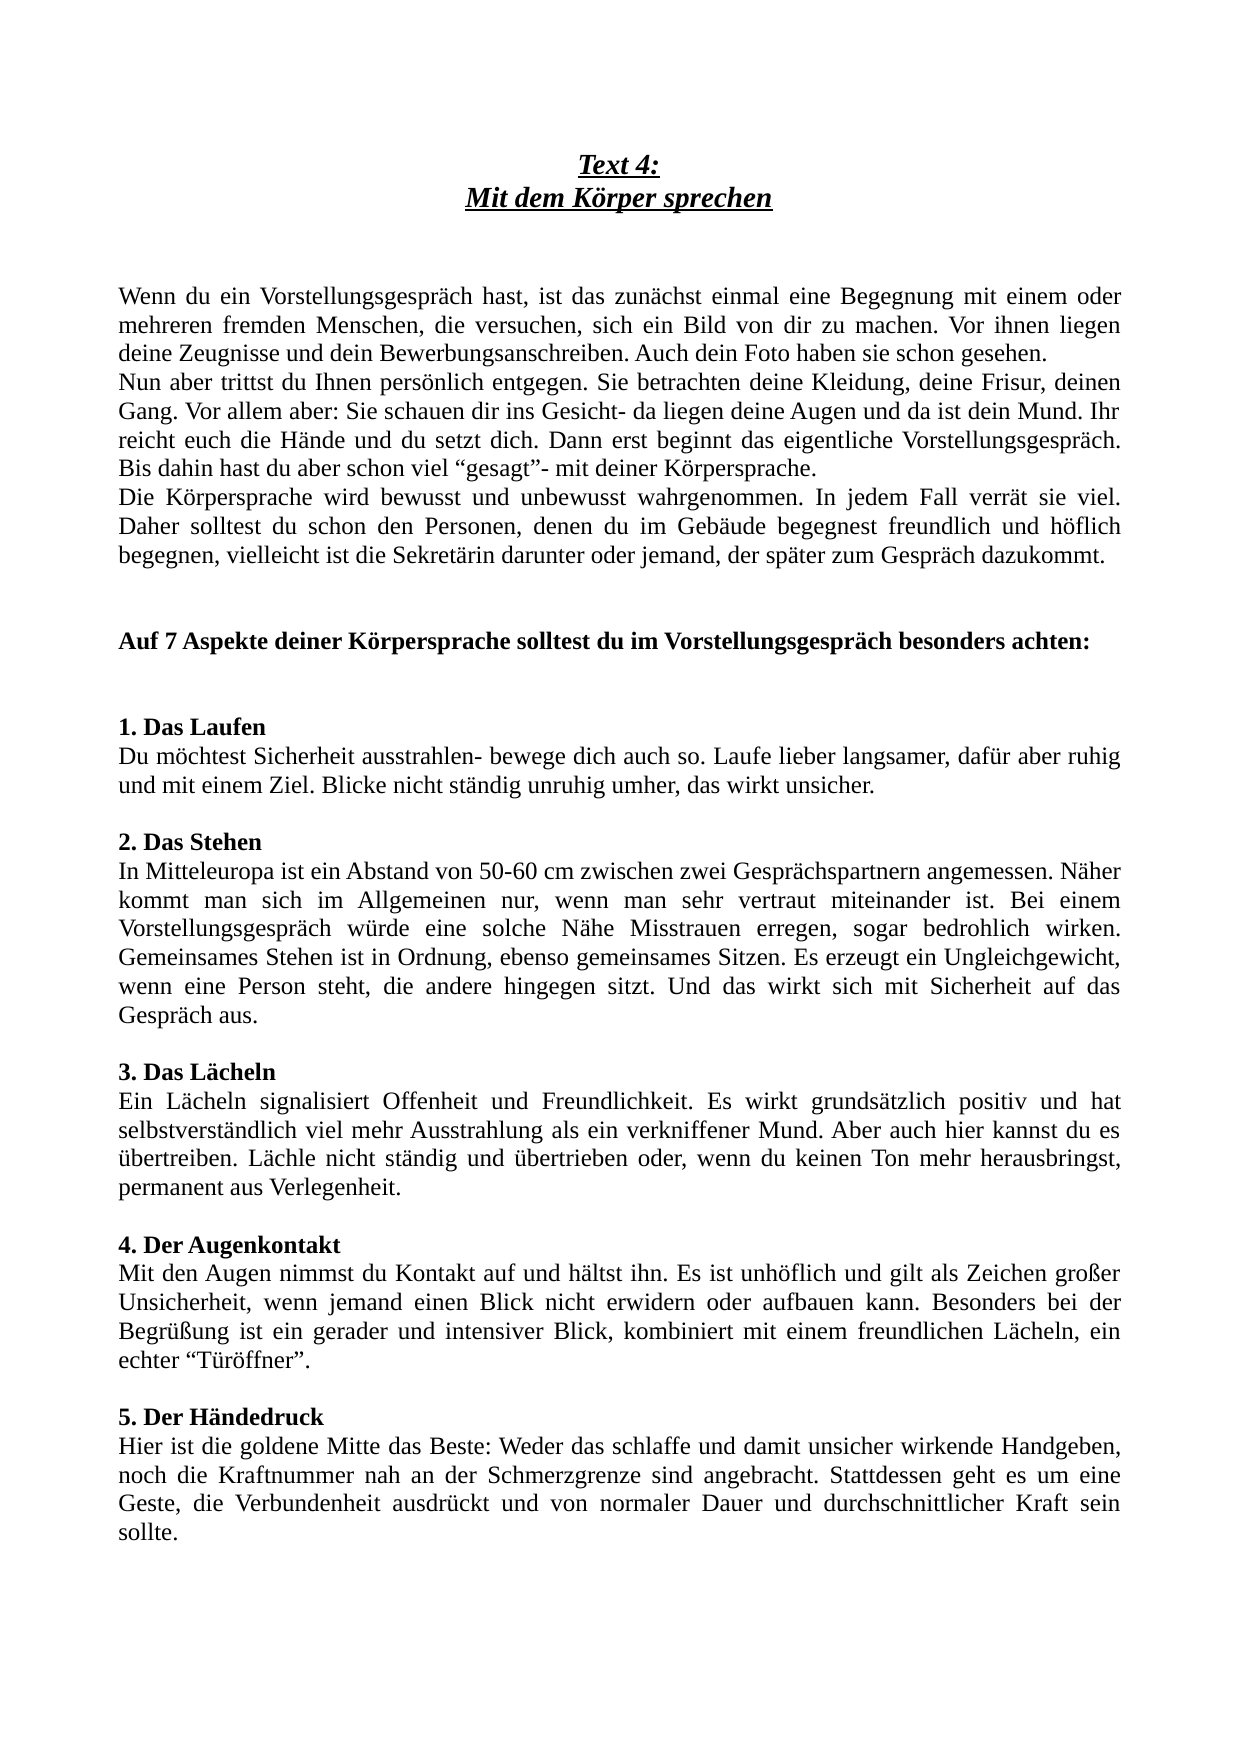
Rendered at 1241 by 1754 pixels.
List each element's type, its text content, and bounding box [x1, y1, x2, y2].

text Die Körpersprache wird bewusst und unbewusst wahrgenommen. In jedem Fall verrät sie viel. Daher solltest du schon den Personen, denen du im Gebäude begegnest freundlich und höflich begegnen, vielleicht ist die Sekretärin darunter oder jemand, der später zum Gespräch dazukommt. [118, 482, 1122, 568]
text Auf 7 Aspekte deiner Körpersprache solltest du im Vorstellungsgespräch besonders achten: [118, 626, 1122, 655]
text 5. Der Händedruck [118, 1402, 1122, 1431]
text Du möchtest Sicherheit ausstrahlen- bewege dich auch so. Laufe lieber langsamer, dafür aber ruhig und mit einem Ziel. Blicke nicht ständig unruhig umher, das wirkt unsicher. [118, 741, 1122, 798]
text Mit den Augen nimmst du Kontakt auf und hältst ihn. Es ist unhöflich und gilt als Zeichen großer Unsicherheit, wenn jemand einen Blick nicht erwidern oder aufbauen kann. Besonders bei der Begrüßung ist ein gerader und intensiver Blick, kombiniert mit einem freundlichen Lächeln, ein echter “Türöffner”. [118, 1258, 1122, 1373]
text In Mitteleuropa ist ein Abstand von 50-60 cm zwischen zwei Gesprächspartnern angemessen. Näher kommt man sich im Allgemeinen nur, wenn man sehr vertraut miteinander ist. Bei einem Vorstellungsgespräch würde eine solche Nähe Misstrauen erregen, sogar bedrohlich wirken. Gemeinsames Stehen ist in Ordnung, ebenso gemeinsames Sitzen. Es erzeugt ein Ungleichgewicht, wenn eine Person steht, die andere hingegen sitzt. Und das wirkt sich mit Sicherheit auf das Gespräch aus. [118, 856, 1122, 1028]
text Wenn du ein Vorstellungsgespräch hast, ist das zunächst einmal eine Begegnung mit einem oder mehreren fremden Menschen, die versuchen, sich ein Bild von dir zu machen. Vor ihnen liegen deine Zeugnisse und dein Bewerbungsanschreiben. Auch dein Foto haben sie schon gesehen. [118, 281, 1122, 367]
text 4. Der Augenkontakt [118, 1230, 1122, 1258]
text Nun aber trittst du Ihnen persönlich entgegen. Sie betrachten deine Kleidung, deine Frisur, deinen Gang. Vor allem aber: Sie schauen dir ins Gesicht- da liegen deine Augen und da ist dein Mund. Ihr reicht euch die Hände und du setzt dich. Dann erst beginnt das eigentliche Vorstellungsgespräch. Bis dahin hast du aber schon viel “gesagt”- mit deiner Körpersprache. [118, 367, 1122, 482]
text Mit dem Körper sprechen [118, 180, 1122, 214]
text 1. Das Laufen [118, 712, 1122, 741]
text Text 4: [118, 147, 1122, 180]
text 3. Das Lächeln [118, 1057, 1122, 1086]
text 2. Das Stehen [118, 827, 1122, 856]
text Ein Lächeln signalisiert Offenheit und Freundlichkeit. Es wirkt grundsätzlich positiv und hat selbstverständlich viel mehr Ausstrahlung als ein verkniffener Mund. Aber auch hier kannst du es übertreiben. Lächle nicht ständig und übertrieben oder, wenn du keinen Ton mehr herausbringst, permanent aus Verlegenheit. [118, 1086, 1122, 1201]
text Hier ist die goldene Mitte das Beste: Weder das schlaffe und damit unsicher wirkende Handgeben, noch die Kraftnummer nah an der Schmerzgrenze sind angebracht. Stattdessen geht es um eine Geste, die Verbundenheit ausdrückt und von normaler Dauer und durchschnittlicher Kraft sein sollte. [118, 1431, 1122, 1546]
